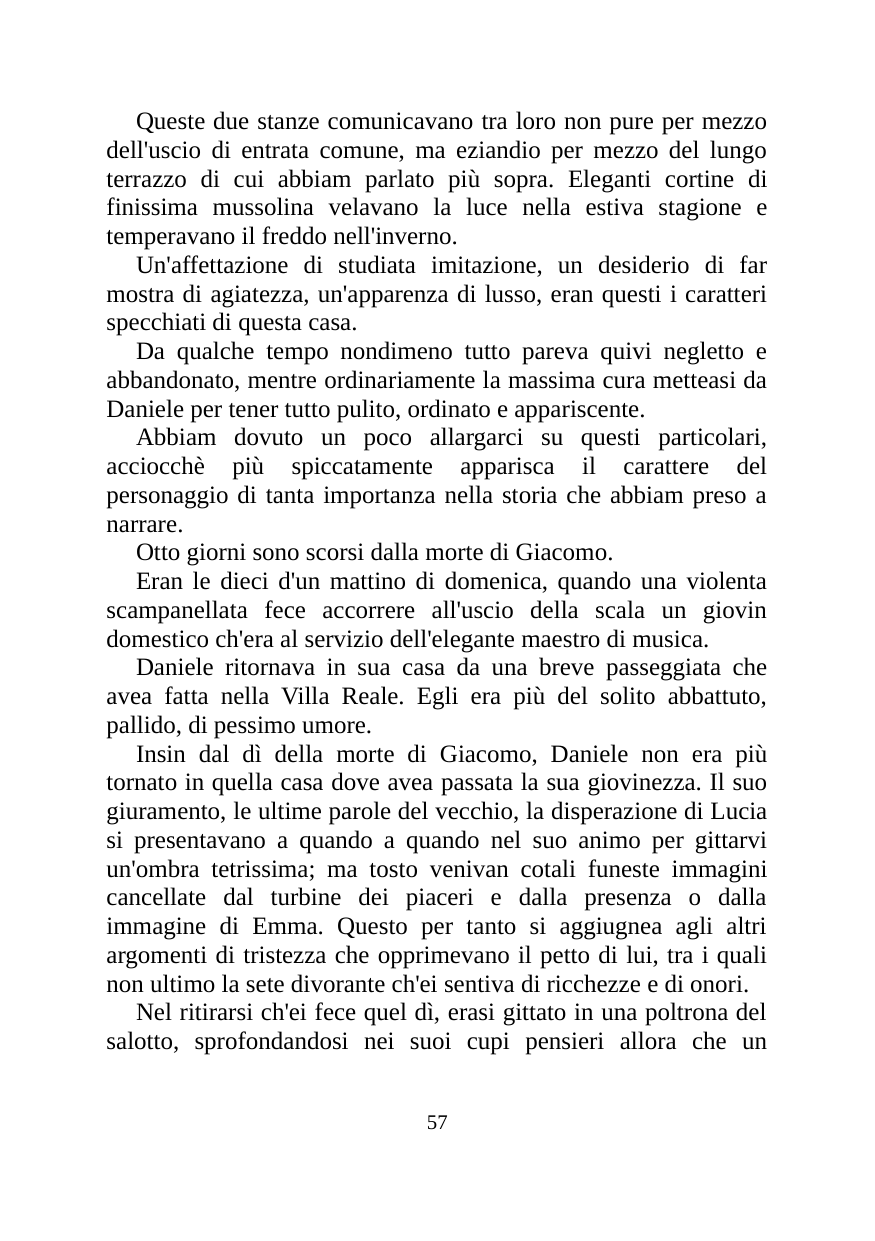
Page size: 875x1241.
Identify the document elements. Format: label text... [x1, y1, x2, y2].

text Otto giorni sono scorsi dalla morte di Giacomo. [106, 537, 768, 566]
text Da qualche tempo nondimeno tutto pareva quivi negletto e abbandonato, mentre ordinariamente la massima cura metteasi da Daniele per tener tutto pulito, ordinato e appariscente. [106, 336, 768, 422]
text Insin dal dì della morte di Giacomo, Daniele non era più tornato in quella casa dove avea passata la sua giovinezza. Il suo giuramento, le ultime parole del vecchio, la disperazione di Lucia si presentavano a quando a quando nel suo animo per gittarvi un'ombra tetrissima; ma tosto venivan cotali funeste immagini cancellate dal turbine dei piaceri e dalla presenza o dalla immagine di Emma. Questo per tanto si aggiugnea agli altri argomenti di tristezza che opprimevano il petto di lui, tra i quali non ultimo la sete divorante ch'ei sentiva di ricchezze e di onori. [106, 739, 768, 997]
text Un'affettazione di studiata imitazione, un desiderio di far mostra di agiatezza, un'apparenza di lusso, eran questi i caratteri specchiati di questa casa. [106, 250, 768, 336]
text Eran le dieci d'un mattino di domenica, quando una violenta scampanellata fece accorrere all'uscio della scala un giovin domestico ch'era al servizio dell'elegante maestro di musica. [106, 566, 768, 652]
text Daniele ritornava in sua casa da una breve passeggiata che avea fatta nella Villa Reale. Egli era più del solito abbattuto, pallido, di pessimo umore. [106, 652, 768, 739]
text Queste due stanze comunicavano tra loro non pure per mezzo dell'uscio di entrata comune, ma eziandio per mezzo del lungo terrazzo di cui abbiam parlato più sopra. Eleganti cortine di finissima mussolina velavano la luce nella estiva stagione e temperavano il freddo nell'inverno. [106, 106, 768, 250]
text Nel ritirarsi ch'ei fece quel dì, erasi gittato in una poltrona del salotto, sprofondandosi nei suoi cupi pensieri allora che un [106, 997, 768, 1055]
text Abbiam dovuto un poco allargarci su questi particolari, acciocchè più spiccatamente apparisca il carattere del personaggio di tanta importanza nella storia che abbiam preso a narrare. [106, 422, 768, 537]
